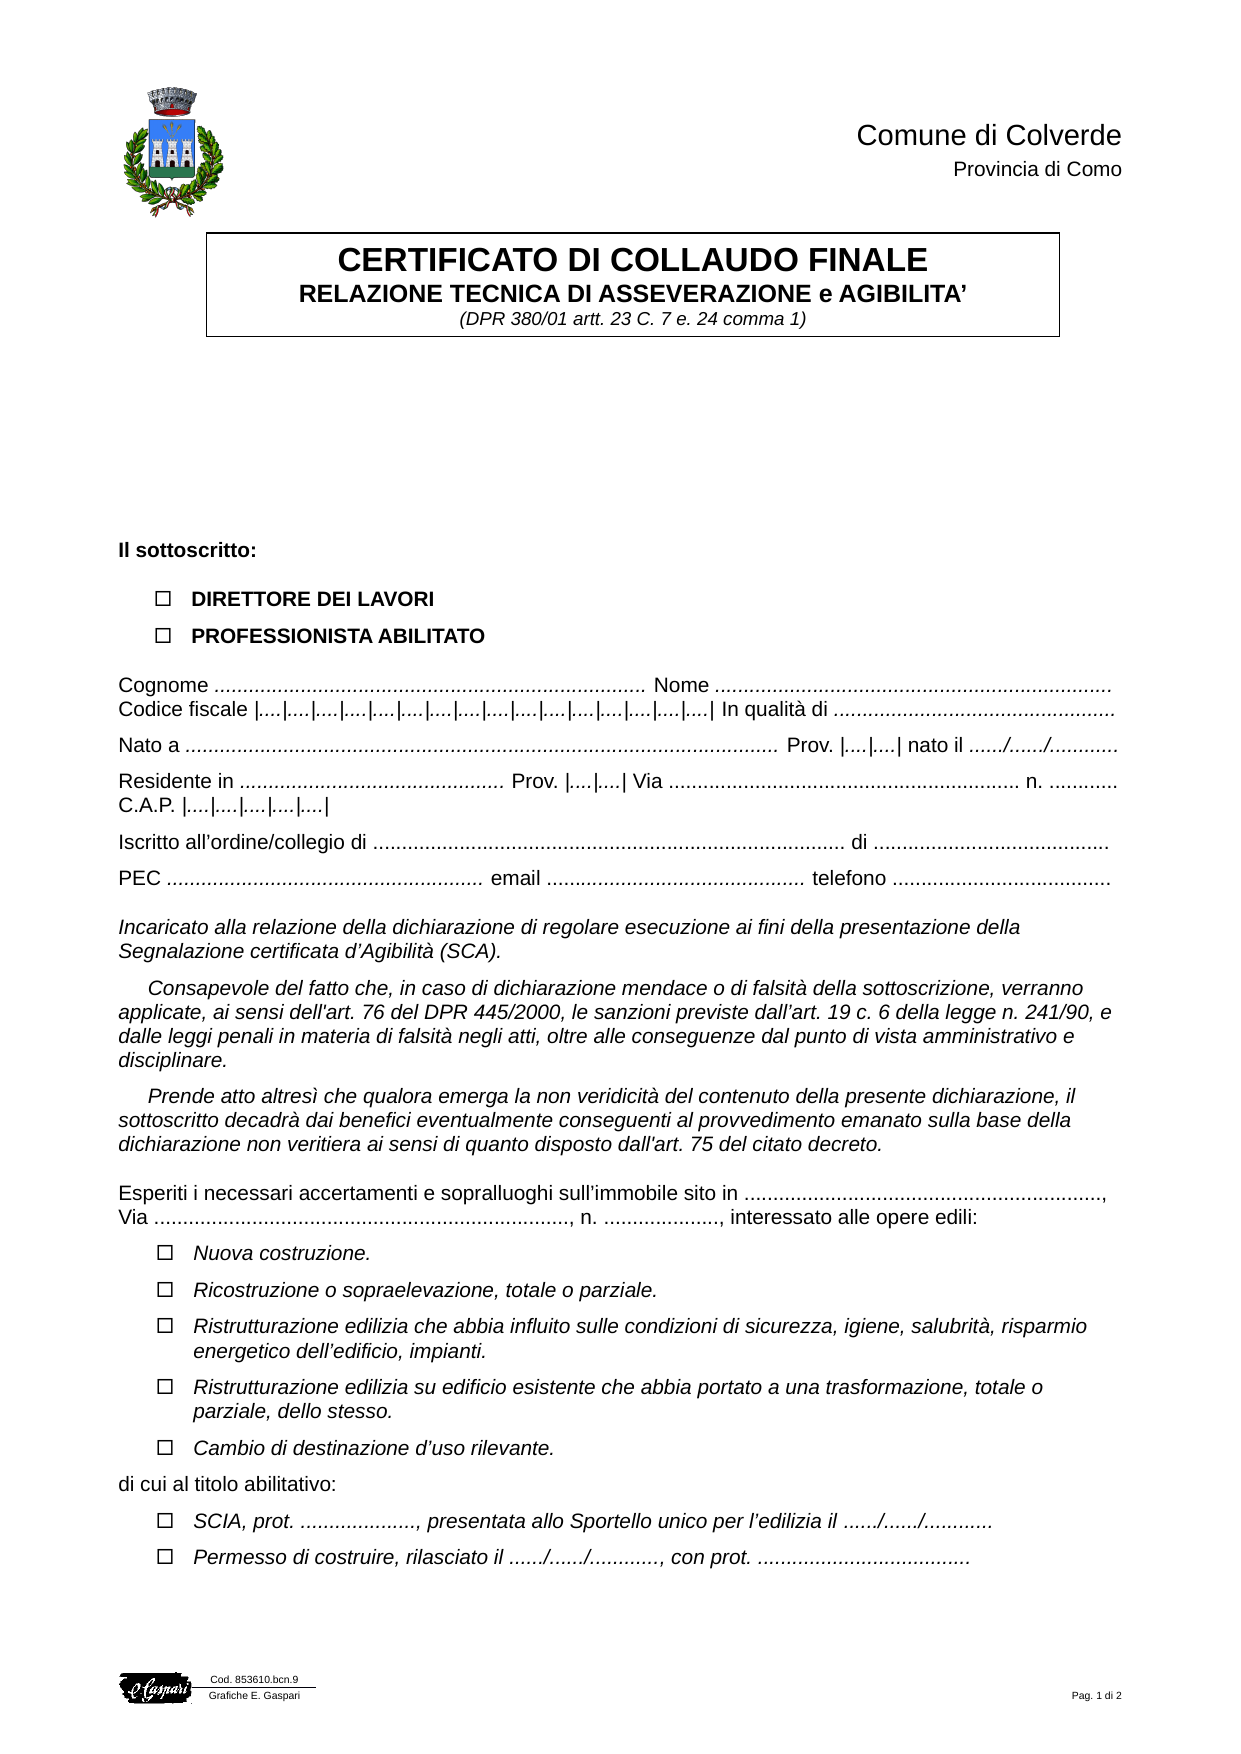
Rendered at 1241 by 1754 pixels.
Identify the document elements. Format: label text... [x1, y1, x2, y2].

list Ristrutturazione edilizia che abbia influito sulle condizioni di sicurezza, igiene, salubrità, risparmio energetico dell’edificio, impianti. [156, 1314, 1122, 1362]
list Permesso di costruire, rilasciato il ....../....../............, con prot. ..................................... [156, 1545, 1122, 1569]
text Provincia di Como [224, 157, 1122, 181]
text di cui al titolo abilitativo: [118, 1472, 1122, 1496]
list PROFESSIONISTA ABILITATO [153, 623, 1122, 647]
picture [122, 87, 224, 219]
text Il sottoscritto: [118, 538, 1122, 562]
text Residente in .............................................. Prov. |....|....| Via ............................................................. n. ............ C.A.P. |....|....|....|....|....| [118, 769, 1122, 817]
text Esperiti i necessari accertamenti e sopralluoghi sull’immobile sito in .............................................................., Via ........................................................................, n. ...................., interessato alle opere edili: [118, 1181, 1122, 1229]
text Iscritto all’ordine/collegio di .................................................................................. di ......................................... [118, 830, 1122, 854]
text Incaricato alla relazione della dichiarazione di regolare esecuzione ai fini della presentazione della Segnalazione certificata d’Agibilità (SCA). [118, 915, 1122, 963]
text Cognome ........................................................................... Nome ..................................................................... Codice fiscale |....|....|....|....|....|....|....|....|....|....|....|....|....|....|....|....| In qualità di ................................................. [118, 672, 1122, 720]
text Comune di Colverde [224, 118, 1122, 152]
list Nuova costruzione. [156, 1241, 1122, 1265]
list SCIA, prot. ...................., presentata allo Sportello unico per l’edilizia il ....../....../............ [156, 1508, 1122, 1532]
picture [118, 1672, 192, 1704]
text Nato a ....................................................................................................... Prov. |....|....| nato il ....../....../............ [118, 733, 1122, 757]
list Ristrutturazione edilizia su edificio esistente che abbia portato a una trasformazione, totale o parziale, dello stesso. [156, 1375, 1122, 1423]
list Ricostruzione o sopraelevazione, totale o parziale. [156, 1278, 1122, 1302]
list Cambio di destinazione d’uso rilevante. [156, 1435, 1122, 1459]
text Prende atto altresì che qualora emerga la non veridicità del contenuto della presente dichiarazione, il sottoscritto decadrà dai benefici eventualmente conseguenti al provvedimento emanato sulla base della dichiarazione non veritiera ai sensi di quanto disposto dall'art. 75 del citato decreto. [118, 1084, 1122, 1156]
list DIRETTORE DEI LAVORI [153, 587, 1122, 611]
text PEC ....................................................... email ............................................. telefono ...................................... [118, 866, 1122, 890]
text Consapevole del fatto che, in caso di dichiarazione mendace o di falsità della sottoscrizione, verranno applicate, ai sensi dell'art. 76 del DPR 445/2000, le sanzioni previste dall’art. 19 c. 6 della legge n. 241/90, e dalle leggi penali in materia di falsità negli atti, oltre alle conseguenze dal punto di vista amministrativo e disciplinare. [118, 976, 1122, 1071]
